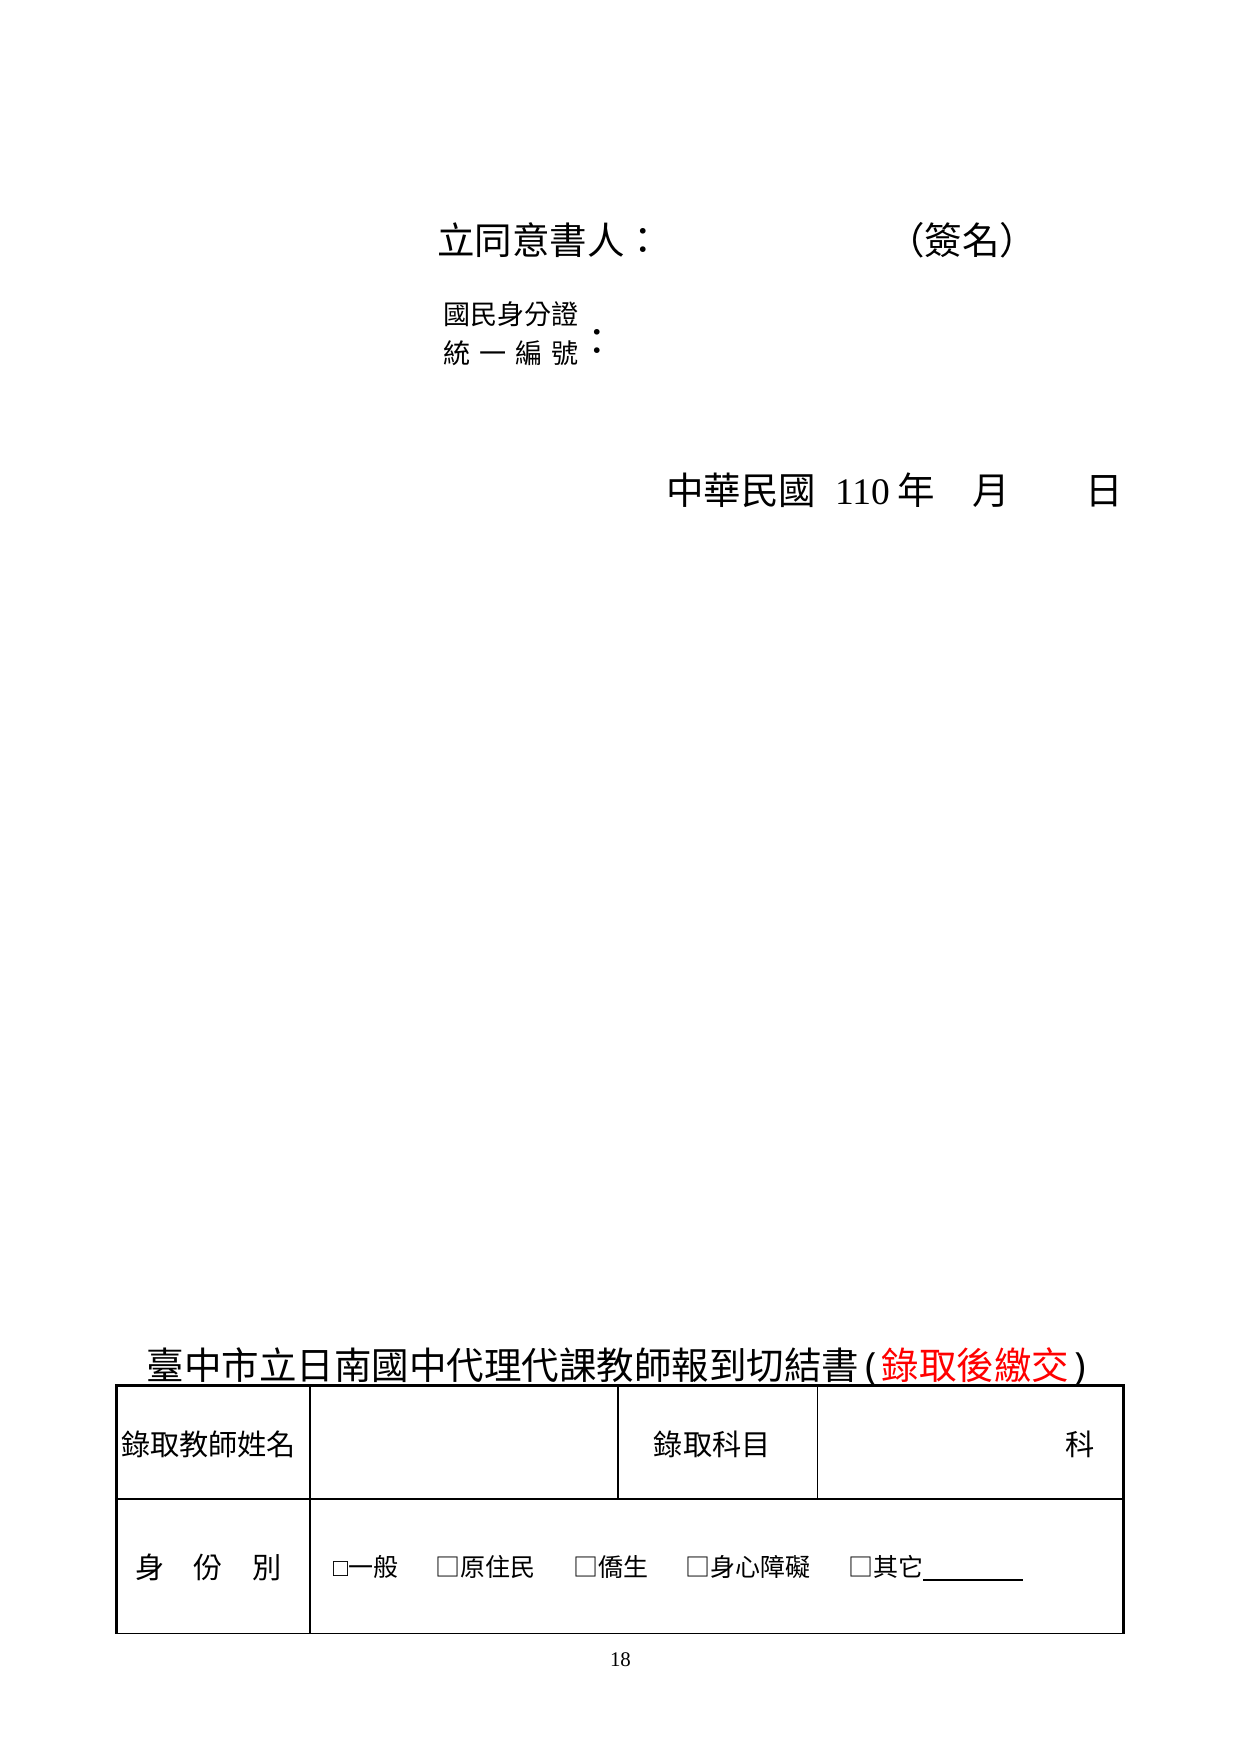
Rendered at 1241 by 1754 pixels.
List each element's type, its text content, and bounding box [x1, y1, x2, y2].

table_header 錄取教師姓名 [118, 1387, 309, 1498]
table_header 錄取科目 [619, 1387, 817, 1498]
table_header [311, 1387, 617, 1498]
text 中華民國 110年 月 日 [118, 447, 1122, 509]
text 立同意書人： （簽名） [118, 197, 1122, 259]
text 國民身分證統一編號： [118, 259, 1122, 384]
text 臺中市立日南國中代理代課教師報到切結書(錄取後繳交) [118, 1322, 1120, 1384]
table_cell 身 份 別 [118, 1500, 309, 1632]
table_header 科 [818, 1387, 1122, 1498]
table_cell □一般 □原住民 □僑生 □身心障礙 □其它 [311, 1500, 1122, 1632]
